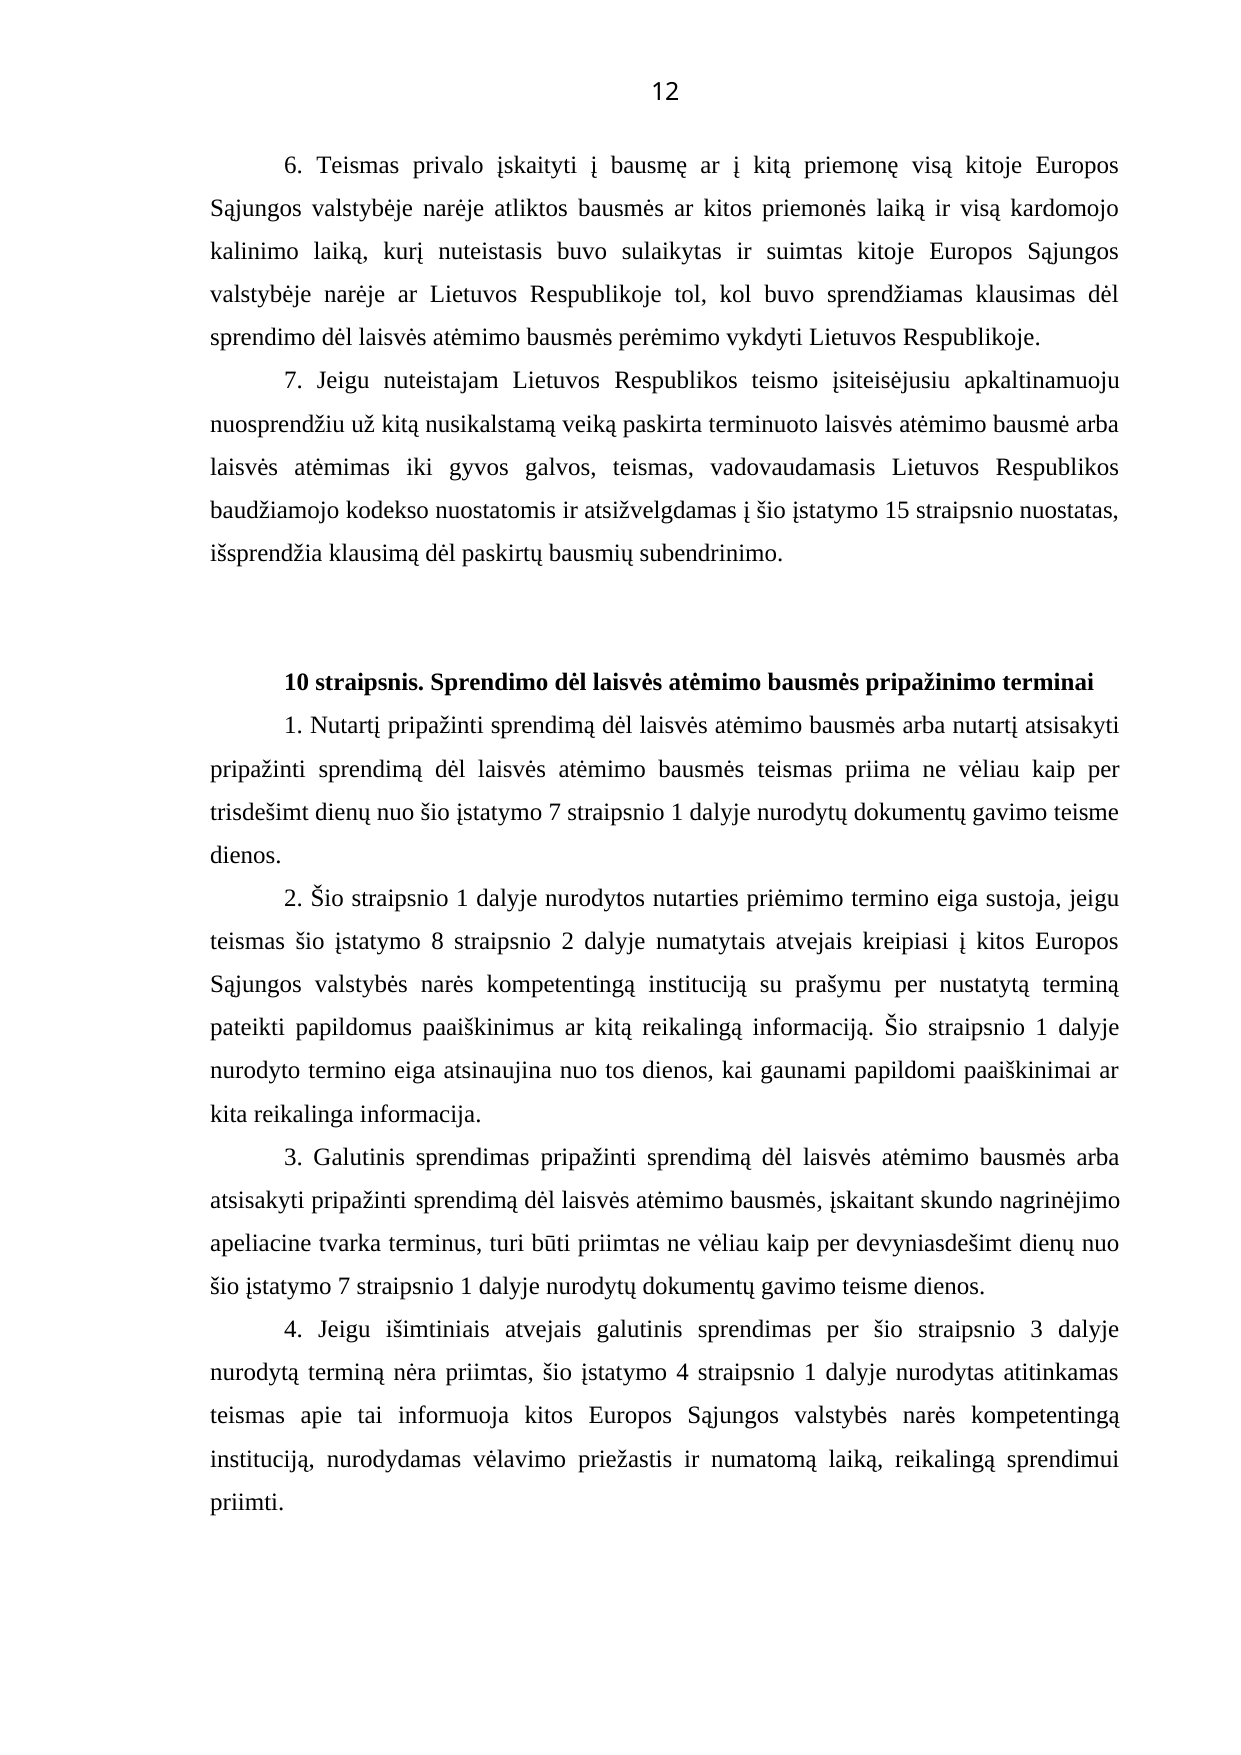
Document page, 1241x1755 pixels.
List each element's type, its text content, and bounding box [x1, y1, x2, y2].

text 4. Jeigu išimtiniais atvejais galutinis sprendimas per šio straipsnio 3 dalyje nurodytą terminą nėra priimtas, šio įstatymo 4 straipsnio 1 dalyje nurodytas atitinkamas teismas apie tai informuoja kitos Europos Sąjungos valstybės narės kompetentingą instituciją, nurodydamas vėlavimo priežastis ir numatomą laiką, reikalingą sprendimui priimti. [210, 1314, 1120, 1516]
text 1. Nutartį pripažinti sprendimą dėl laisvės atėmimo bausmės arba nutartį atsisakyti pripažinti sprendimą dėl laisvės atėmimo bausmės teismas priima ne vėliau kaip per trisdešimt dienų nuo šio įstatymo 7 straipsnio 1 dalyje nurodytų dokumentų gavimo teisme dienos. [210, 711, 1120, 869]
text 3. Galutinis sprendimas pripažinti sprendimą dėl laisvės atėmimo bausmės arba atsisakyti pripažinti sprendimą dėl laisvės atėmimo bausmės, įskaitant skundo nagrinėjimo apeliacine tvarka terminus, turi būti priimtas ne vėliau kaip per devyniasdešimt dienų nuo šio įstatymo 7 straipsnio 1 dalyje nurodytų dokumentų gavimo teisme dienos. [210, 1142, 1120, 1300]
text 2. Šio straipsnio 1 dalyje nurodytos nutarties priėmimo termino eiga sustoja, jeigu teismas šio įstatymo 8 straipsnio 2 dalyje numatytais atvejais kreipiasi į kitos Europos Sąjungos valstybės narės kompetentingą instituciją su prašymu per nustatytą terminą pateikti papildomus paaiškinimus ar kitą reikalingą informaciją. Šio straipsnio 1 dalyje nurodyto termino eiga atsinaujina nuo tos dienos, kai gaunami papildomi paaiškinimai ar kita reikalinga informacija. [210, 883, 1120, 1127]
text 7. Jeigu nuteistajam Lietuvos Respublikos teismo įsiteisėjusiu apkaltinamuoju nuosprendžiu už kitą nusikalstamą veiką paskirta terminuoto laisvės atėmimo bausmė arba laisvės atėmimas iki gyvos galvos, teismas, vadovaudamasis Lietuvos Respublikos baudžiamojo kodekso nuostatomis ir atsižvelgdamas į šio įstatymo 15 straipsnio nuostatas, išsprendžia klausimą dėl paskirtų bausmių subendrinimo. [210, 366, 1120, 567]
text 6. Teismas privalo įskaityti į bausmę ar į kitą priemonę visą kitoje Europos Sąjungos valstybėje narėje atliktos bausmės ar kitos priemonės laiką ir visą kardomojo kalinimo laiką, kurį nuteistasis buvo sulaikytas ir suimtas kitoje Europos Sąjungos valstybėje narėje ar Lietuvos Respublikoje tol, kol buvo sprendžiamas klausimas dėl sprendimo dėl laisvės atėmimo bausmės perėmimo vykdyti Lietuvos Respublikoje. [210, 150, 1120, 351]
text 10 straipsnis. Sprendimo dėl laisvės atėmimo bausmės pripažinimo terminai [210, 667, 1120, 696]
